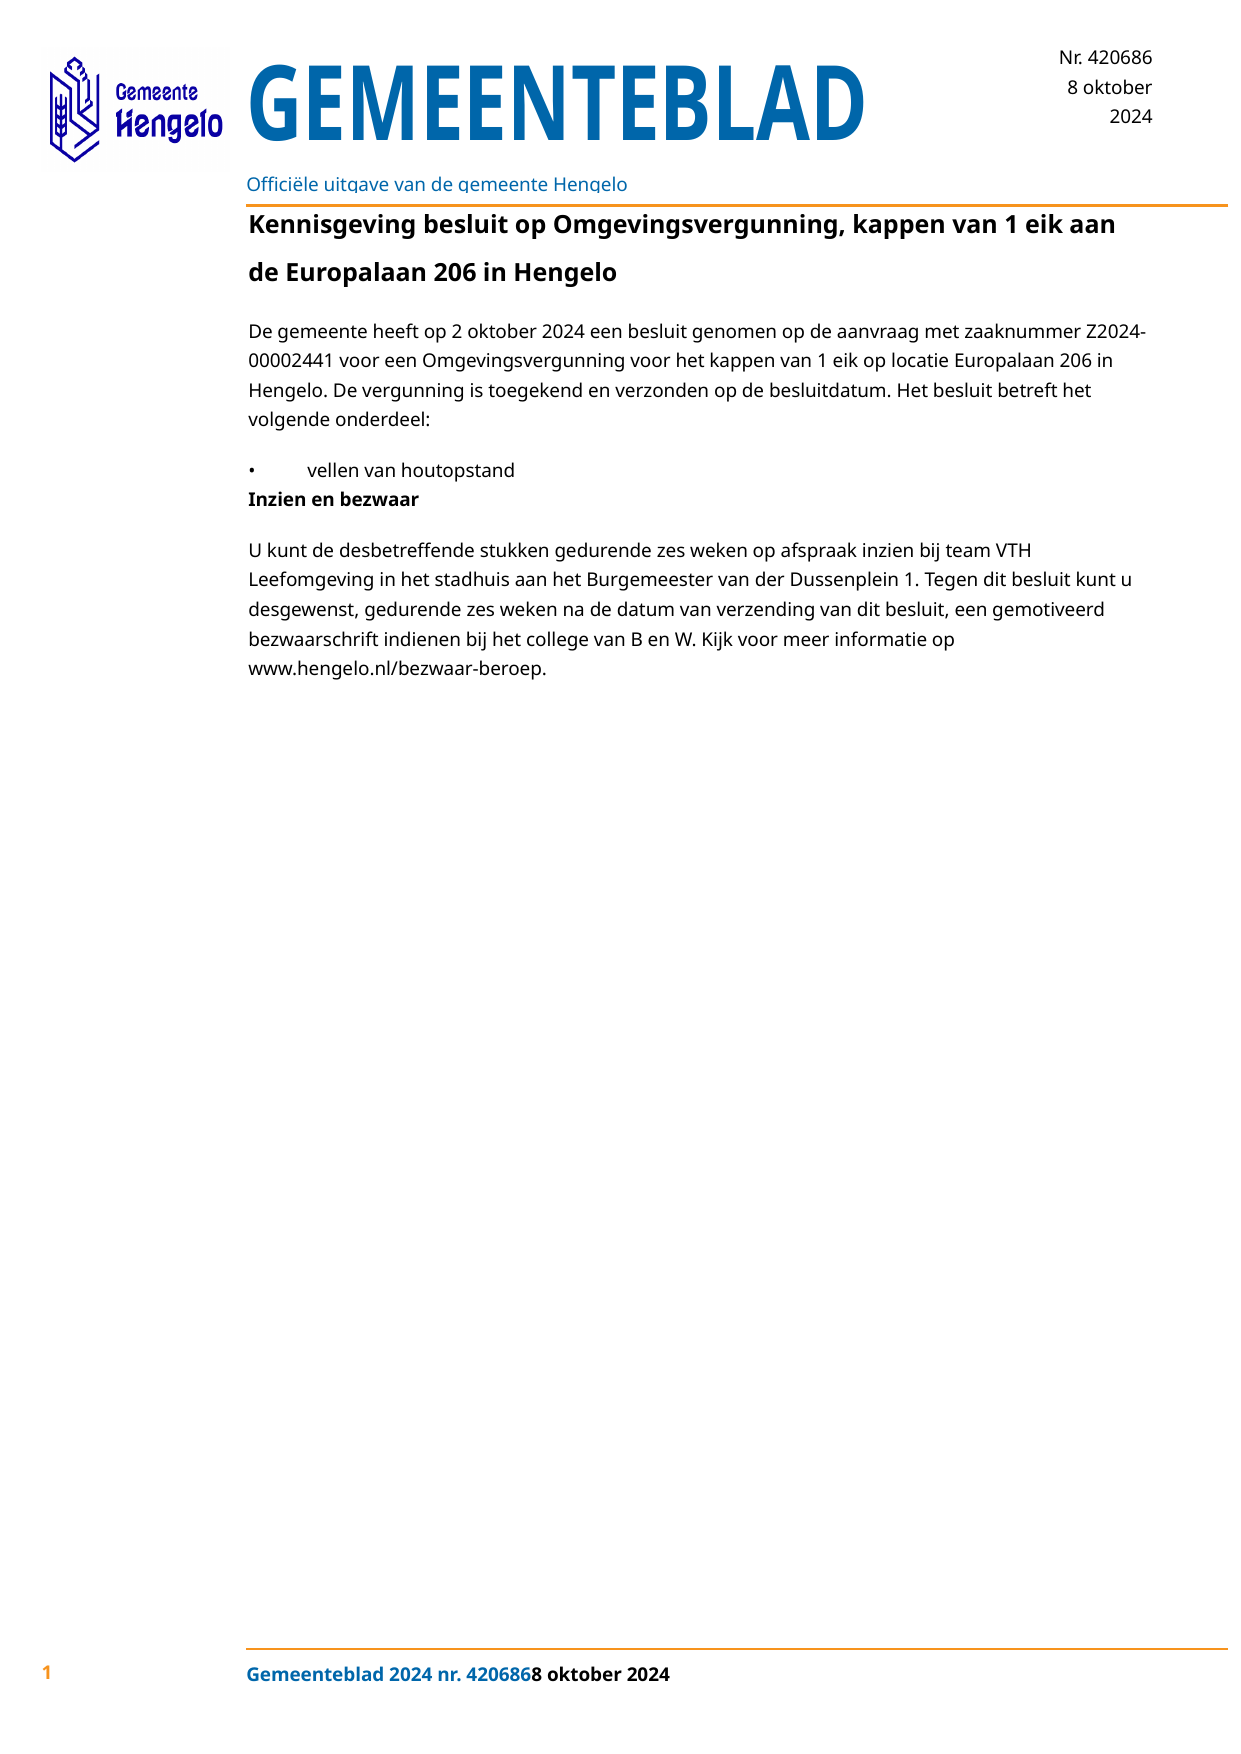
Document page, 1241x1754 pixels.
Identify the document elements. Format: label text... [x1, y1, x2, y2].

text De gemeente heeft op 2 oktober 2024 een besluit genomen op de aanvraag met zaaknummer Z2024-00002441 voor een Omgevingsvergunning voor het kappen van 1 eik op locatie Europalaan 206 in Hengelo. De vergunning is toegekend en verzonden op de besluitdatum. Het besluit betreft het volgende onderdeel: [248, 318, 1152, 432]
text U kunt de desbetreffende stukken gedurende zes weken op afspraak inzien bij team VTH Leefomgeving in het stadhuis aan het Burgemeester van der Dussenplein 1. Tegen dit besluit kunt u desgewenst, gedurende zes weken na de datum van verzending van dit besluit, een gemotiveerd bezwaarschrift indienen bij het college van B en W. Kijk voor meer informatie op www.hengelo.nl/bezwaar-beroep. [248, 537, 1152, 681]
list vellen van houtopstand [248, 457, 1152, 483]
text Inzien en bezwaar [248, 487, 1152, 512]
picture [41, 47, 231, 172]
text Kennisgeving besluit op Omgevingsvergunning, kappen van 1 eik aan de Europalaan 206 in Hengelo [248, 207, 1152, 288]
